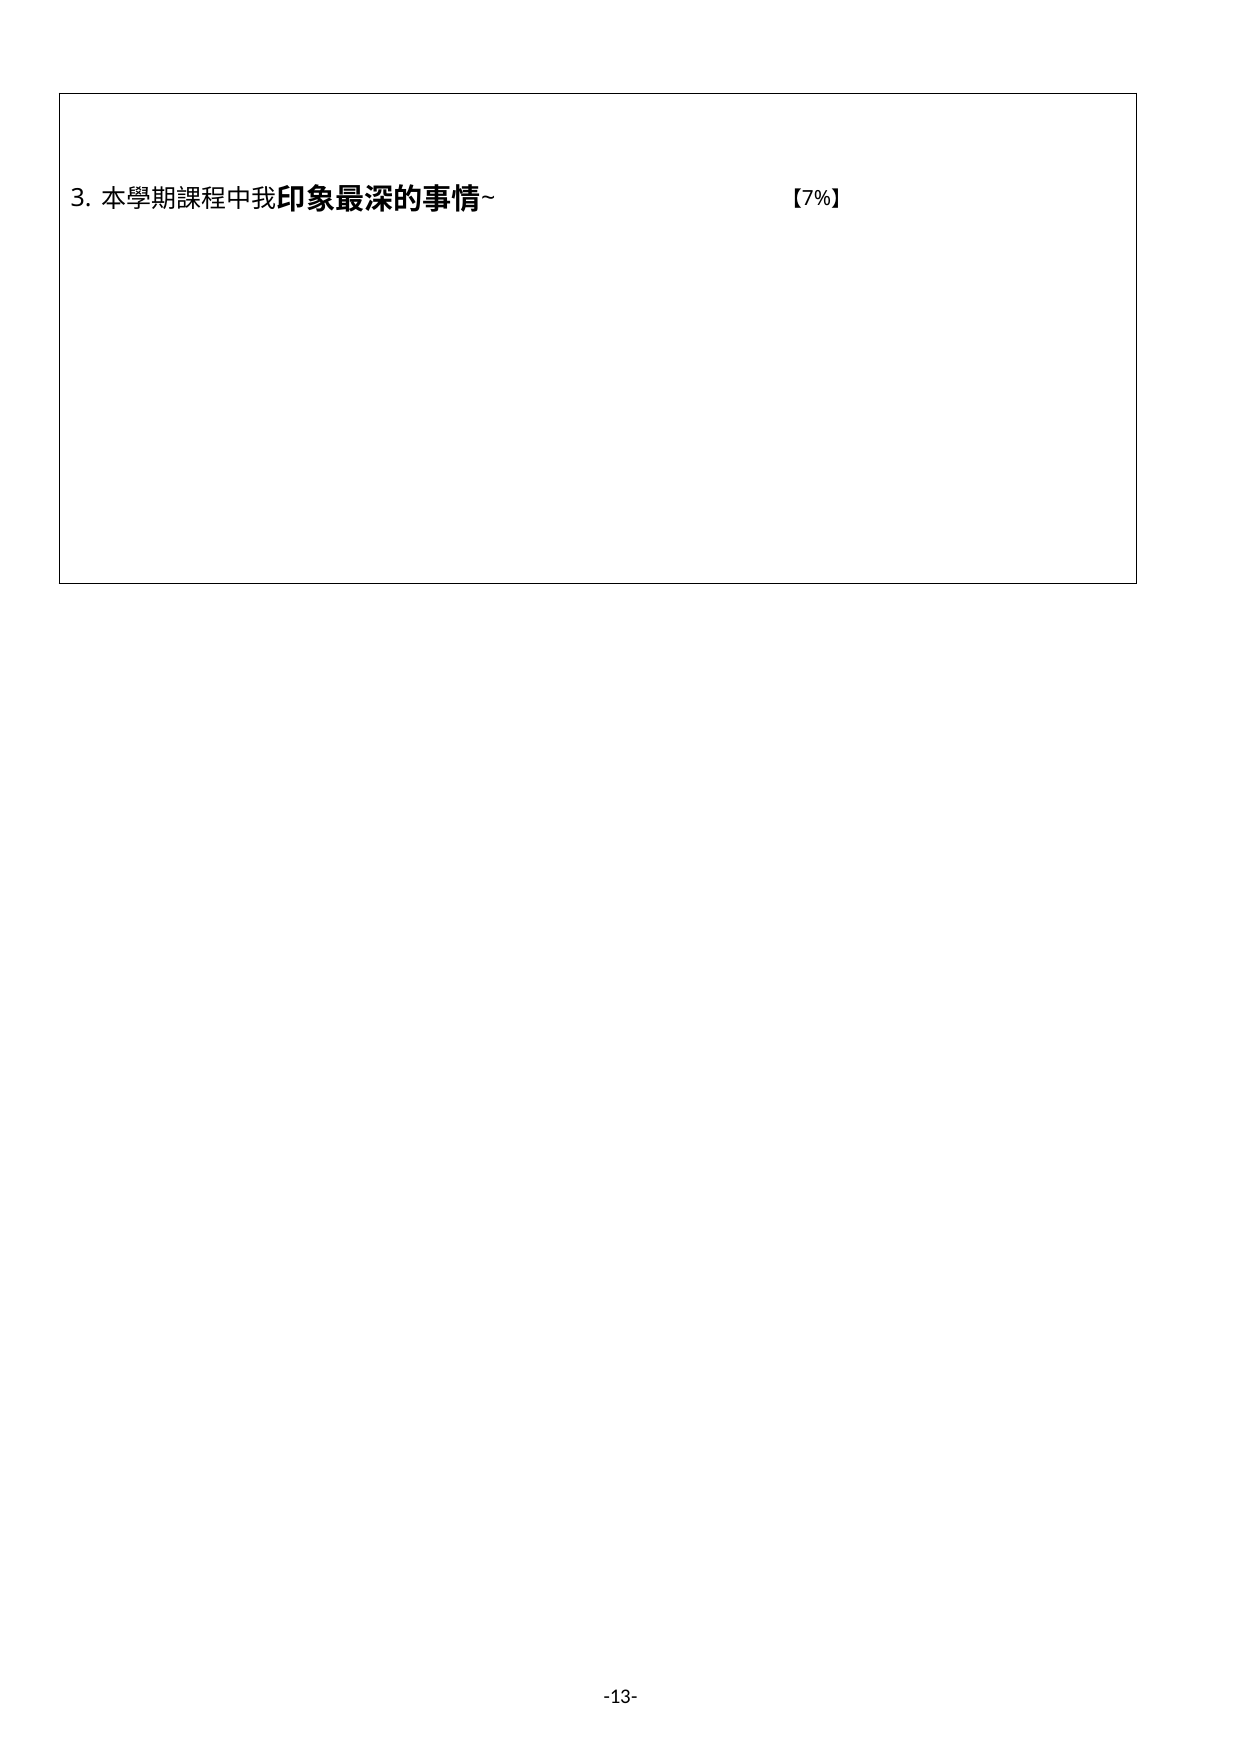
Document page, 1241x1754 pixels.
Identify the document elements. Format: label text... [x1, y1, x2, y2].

table_cell 3. 本學期課程中我印象最深的事情~ 【7%】 [60, 94, 1136, 583]
